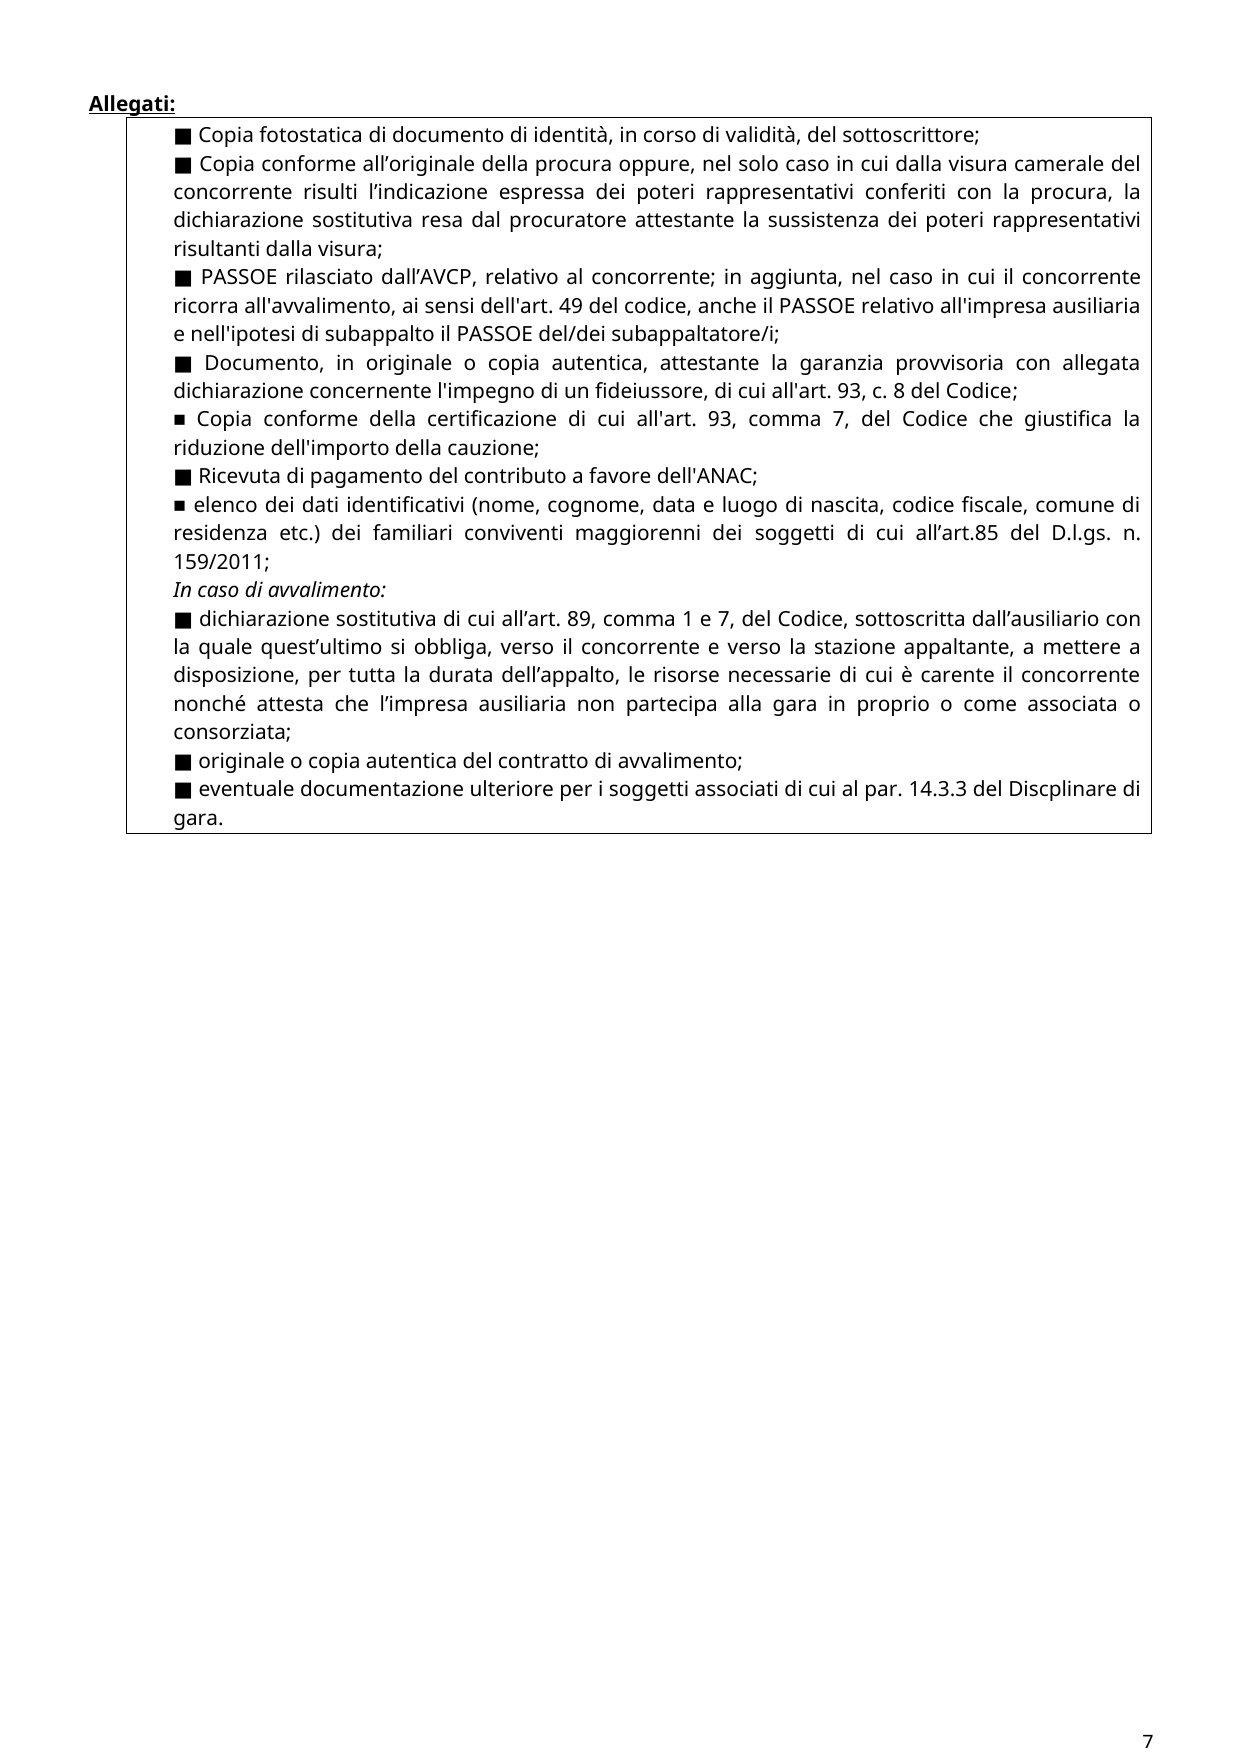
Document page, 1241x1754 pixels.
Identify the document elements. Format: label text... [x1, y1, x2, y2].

list ■ elenco dei dati identificativi (nome, cognome, data e luogo di nascita, codice fiscale, comune di residenza etc.) dei familiari conviventi maggiorenni dei soggetti di cui all’art.85 del D.l.gs. n. 159/2011; [127, 487, 1151, 572]
list ■ Copia conforme all’originale della procura oppure, nel solo caso in cui dalla visura camerale del concorrente risulti l’indicazione espressa dei poteri rappresentativi conferiti con la procura, la dichiarazione sostitutiva resa dal procuratore attestante la sussistenza dei poteri rappresentativi risultanti dalla visura; [127, 146, 1151, 259]
list ■ Copia conforme della certificazione di cui all'art. 93, comma 7, del Codice che giustifica la riduzione dell'importo della cauzione; [127, 401, 1151, 458]
list ■ PASSOE rilasciato dall’AVCP, relativo al concorrente; in aggiunta, nel caso in cui il concorrente ricorra all'avvalimento, ai sensi dell'art. 49 del codice, anche il PASSOE relativo all'impresa ausiliaria e nell'ipotesi di subappalto il PASSOE del/dei subappaltatore/i; [127, 259, 1151, 344]
list ■ Documento, in originale o copia autentica, attestante la garanzia provvisoria con allegata dichiarazione concernente l'impegno di un fideiussore, di cui all'art. 93, c. 8 del Codice; [127, 344, 1151, 401]
list ■ dichiarazione sostitutiva di cui all’art. 89, comma 1 e 7, del Codice, sottoscritta dall’ausiliario con la quale quest’ultimo si obbliga, verso il concorrente e verso la stazione appaltante, a mettere a disposizione, per tutta la durata dell’appalto, le risorse necessarie di cui è carente il concorrente nonché attesta che l’impresa ausiliaria non partecipa alla gara in proprio o come associata o consorziata; [127, 601, 1151, 743]
text Allegati: [89, 89, 1152, 117]
list ■ eventuale documentazione ulteriore per i soggetti associati di cui al par. 14.3.3 del Discplinare di gara. [127, 771, 1151, 833]
list ■ Ricevuta di pagamento del contributo a favore dell'ANAC; [127, 458, 1151, 487]
list ■ Copia fotostatica di documento di identità, in corso di validità, del sottoscrittore; [127, 118, 1151, 146]
list ■ originale o copia autentica del contratto di avvalimento; [127, 743, 1151, 771]
list In caso di avvalimento: [127, 572, 1151, 601]
